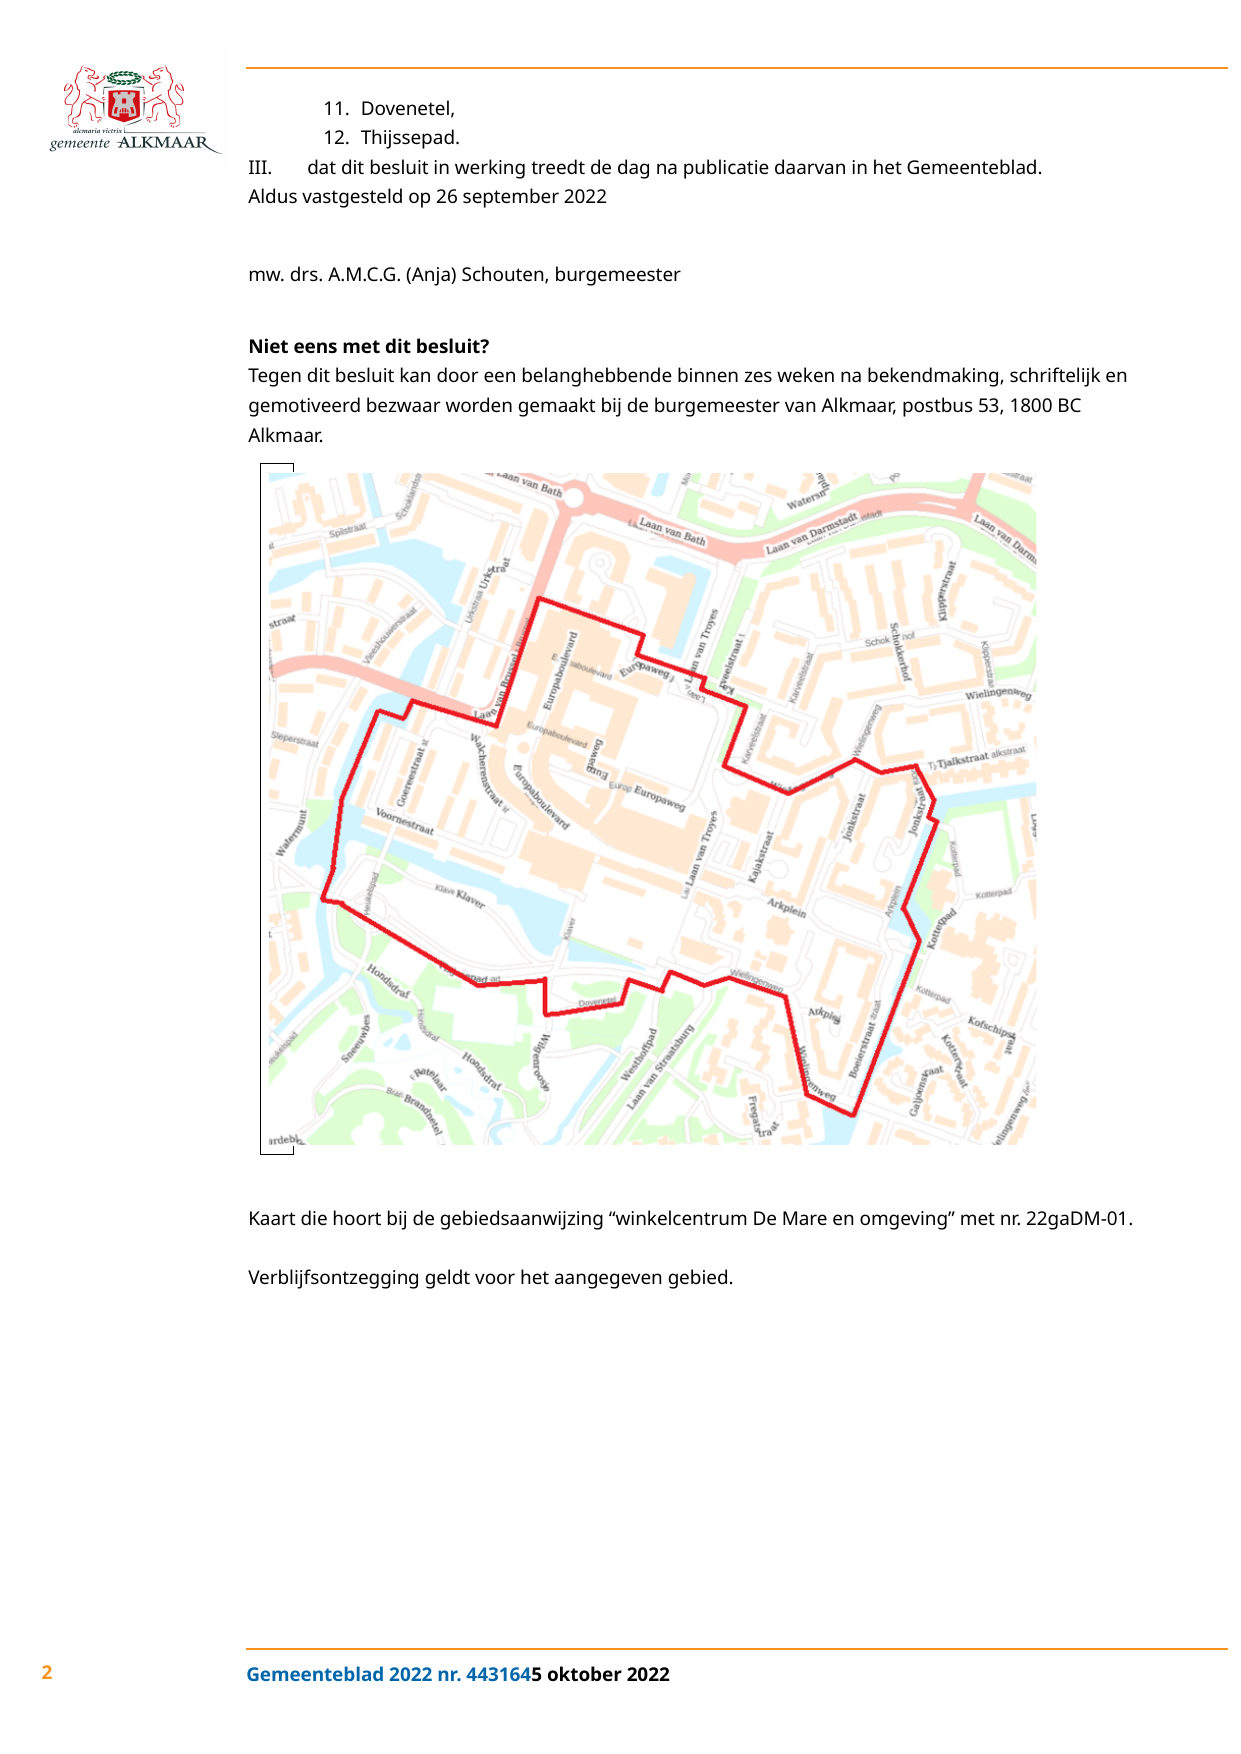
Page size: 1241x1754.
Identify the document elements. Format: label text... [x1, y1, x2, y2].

text Kaart die hoort bij de gebiedsaanwijzing “winkelcentrum De Mare en omgeving” met nr. 22gaDM-01. [248, 1205, 1152, 1231]
list dat dit besluit in werking treedt de dag na publicatie daarvan in het Gemeenteblad. [248, 154, 1152, 180]
text mw. drs. A.M.C.G. (Anja) Schouten, burgemeester [248, 261, 1152, 286]
text Verblijfsontzegging geldt voor het aangegeven gebied. [248, 1264, 1152, 1290]
list Thijssepad. [323, 124, 1152, 150]
list Dovenetel, [323, 95, 1152, 121]
text Tegen dit besluit kan door een belanghebbende binnen zes weken na bekendmaking, schriftelijk en gemotiveerd bezwaar worden gemaakt bij de burgemeester van Alkmaar, postbus 53, 1800 BC Alkmaar. [248, 363, 1152, 447]
text Niet eens met dit besluit? [248, 333, 1152, 359]
picture [41, 47, 231, 172]
text Aldus vastgesteld op 26 september 2022 [248, 183, 1152, 209]
picture [268, 472, 1037, 1146]
